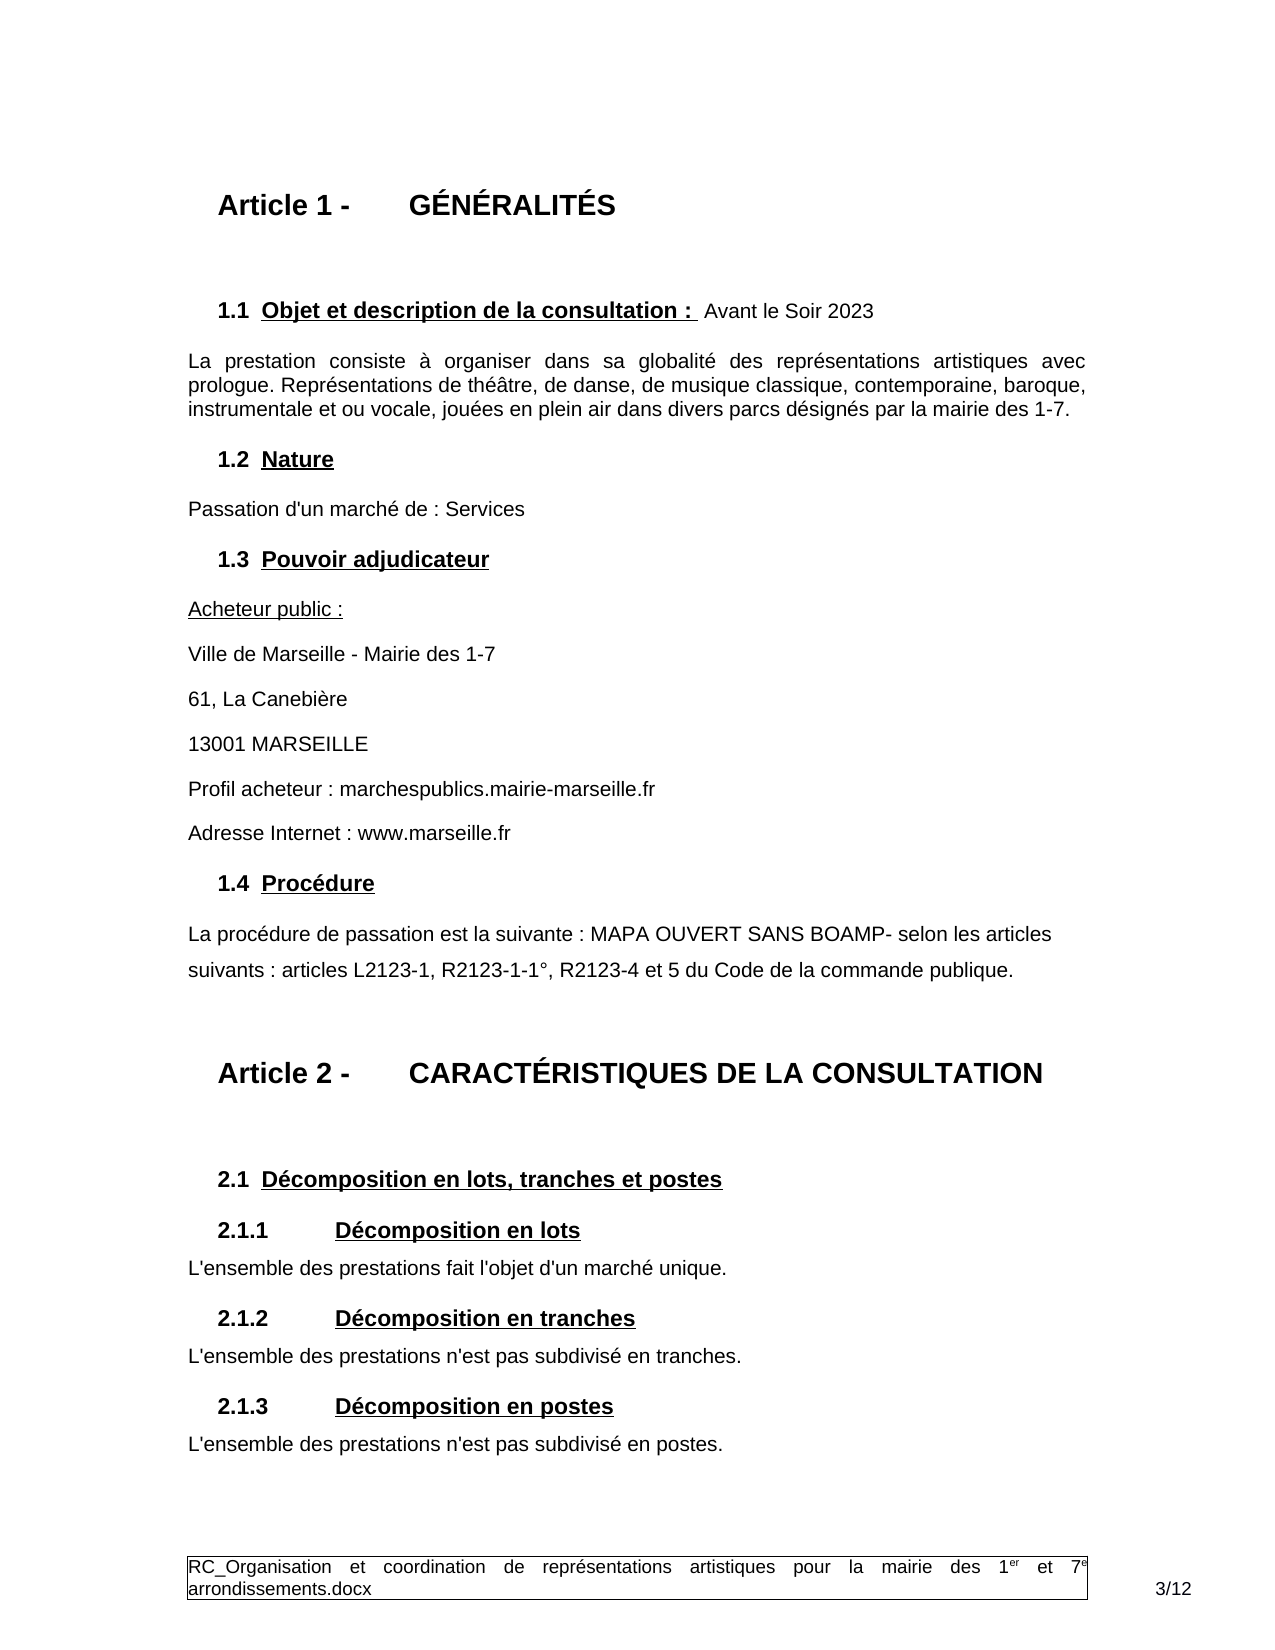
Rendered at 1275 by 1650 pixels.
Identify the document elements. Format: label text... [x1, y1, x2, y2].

text 61, La Canebière [188, 687, 1087, 711]
text suivants : articles L2123-1, R2123-1-1°, R2123-4 et 5 du Code de la commande publique. [188, 958, 1087, 982]
text L'ensemble des prestations fait l'objet d'un marché unique. [188, 1256, 1087, 1280]
text La prestation consiste à organiser dans sa globalité des représentations artistiques avec prologue. Représentations de théâtre, de danse, de musique classique, contemporaine, baroque, instrumentale et ou vocale, jouées en plein air dans divers parcs désignés par la mairie des 1-7. [188, 349, 1087, 421]
subtitle Décomposition en lots [188, 1217, 1087, 1243]
text Acheteur public : [188, 597, 1087, 621]
subtitle Décomposition en postes [188, 1393, 1087, 1419]
subtitle Pouvoir adjudicateur [188, 546, 1087, 572]
subtitle GÉNÉRALITÉS [188, 187, 1087, 221]
subtitle Procédure [188, 870, 1087, 897]
text Profil acheteur : marchespublics.mairie-marseille.fr [188, 776, 1087, 800]
subtitle Décomposition en lots, tranches et postes [188, 1166, 1087, 1192]
subtitle CARACTÉRISTIQUES DE LA CONSULTATION [188, 1056, 1087, 1089]
text L'ensemble des prestations n'est pas subdivisé en postes. [188, 1432, 1087, 1456]
text Passation d'un marché de : Services [188, 497, 1087, 521]
text Adresse Internet : www.marseille.fr [188, 821, 1087, 845]
text L'ensemble des prestations n'est pas subdivisé en tranches. [188, 1344, 1087, 1368]
subtitle Décomposition en tranches [188, 1305, 1087, 1331]
text 13001 MARSEILLE [188, 732, 1087, 756]
text La procédure de passation est la suivante : MAPA OUVERT SANS BOAMP- selon les articles [188, 922, 1087, 946]
text Ville de Marseille - Mairie des 1-7 [188, 642, 1087, 666]
subtitle Objet et description de la consultation : Avant le Soir 2023 [188, 297, 1087, 324]
subtitle Nature [188, 446, 1087, 472]
